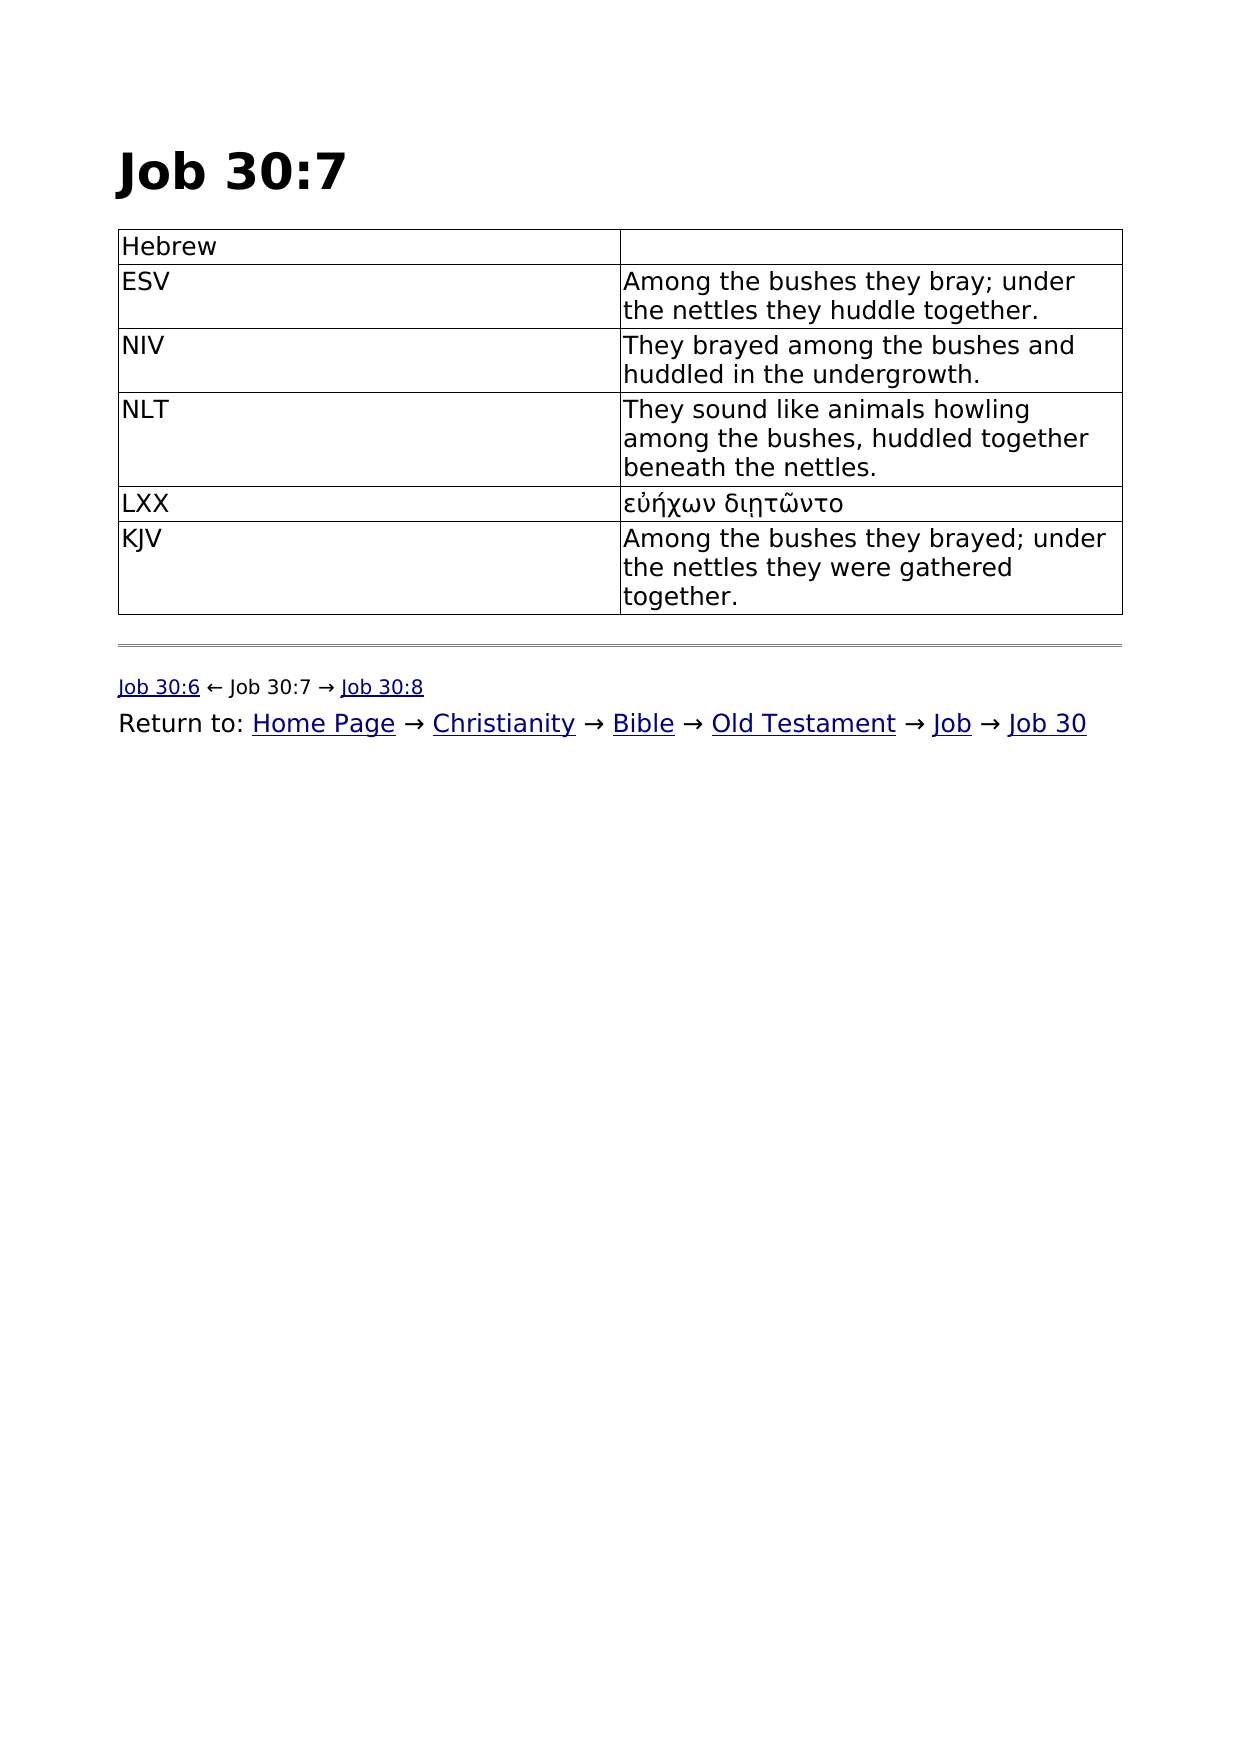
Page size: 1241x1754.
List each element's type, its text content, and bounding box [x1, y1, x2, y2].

table_cell They brayed among the bushes and huddled in the undergrowth. [621, 329, 1122, 392]
table_cell They sound like animals howling among the bushes, huddled together beneath the nettles. [621, 393, 1122, 486]
table_header [621, 230, 1122, 264]
table_cell NIV [119, 329, 620, 392]
text Return to: Home Page → Christianity → Bible → Old Testament → Job → Job 30 [118, 709, 1122, 739]
table_header Hebrew [119, 230, 620, 264]
table_cell εὐήχων διῃτῶντο [621, 487, 1122, 521]
table_cell LXX [119, 487, 620, 521]
subtitle Job 30:7 [118, 143, 1122, 201]
table_cell Among the bushes they bray; under the nettles they huddle together. [621, 265, 1122, 328]
text Job 30:6 ← Job 30:7 → Job 30:8 [118, 676, 1122, 709]
table_cell ESV [119, 265, 620, 328]
table_cell KJV [119, 522, 620, 614]
table_cell NLT [119, 393, 620, 486]
table_cell Among the bushes they brayed; under the nettles they were gathered together. [621, 522, 1122, 614]
